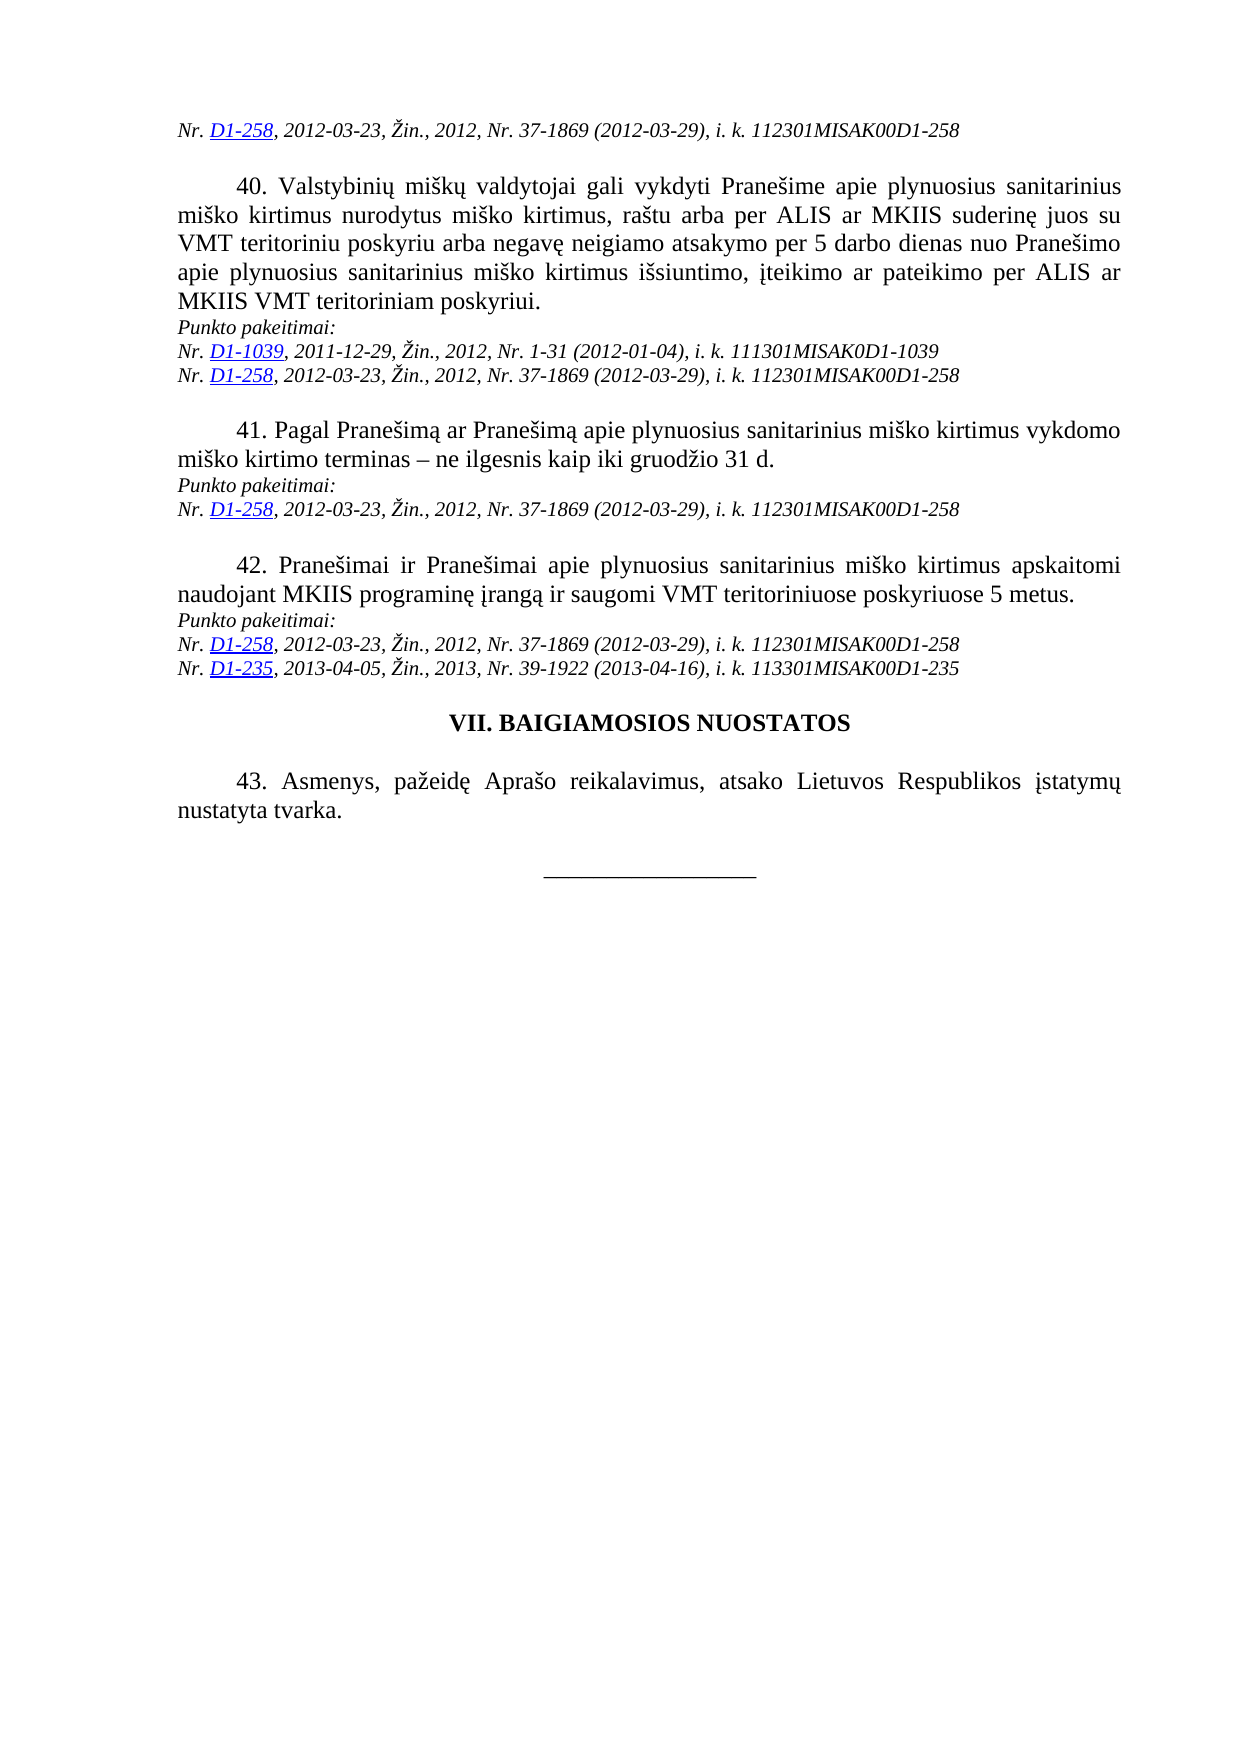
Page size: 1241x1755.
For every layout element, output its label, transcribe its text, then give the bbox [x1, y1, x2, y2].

text Nr. D1-258, 2012-03-23, Žin., 2012, Nr. 37-1869 (2012-03-29), i. k. 112301MISAK00D1-258 [177, 632, 1122, 656]
text 41. Pagal Pranešimą ar Pranešimą apie plynuosius sanitarinius miško kirtimus vykdomo miško kirtimo terminas – ne ilgesnis kaip iki gruodžio 31 d. [177, 416, 1122, 473]
text Nr. D1-258, 2012-03-23, Žin., 2012, Nr. 37-1869 (2012-03-29), i. k. 112301MISAK00D1-258 [177, 497, 1122, 521]
text 43. Asmenys, pažeidę Aprašo reikalavimus, atsako Lietuvos Respublikos įstatymų nustatyta tvarka. [177, 766, 1122, 823]
text Nr. D1-258, 2012-03-23, Žin., 2012, Nr. 37-1869 (2012-03-29), i. k. 112301MISAK00D1-258 [177, 363, 1122, 387]
text Punkto pakeitimai: [177, 315, 1122, 339]
text _________________ [177, 852, 1122, 881]
text Nr. D1-1039, 2011-12-29, Žin., 2012, Nr. 1-31 (2012-01-04), i. k. 111301MISAK0D1-1039 [177, 339, 1122, 363]
text 40. Valstybinių miškų valdytojai gali vykdyti Pranešime apie plynuosius sanitarinius miško kirtimus nurodytus miško kirtimus, raštu arba per ALIS ar MKIIS suderinę juos su VMT teritoriniu poskyriu arba negavę neigiamo atsakymo per 5 darbo dienas nuo Pranešimo apie plynuosius sanitarinius miško kirtimus išsiuntimo, įteikimo ar pateikimo per ALIS ar MKIIS VMT teritoriniam poskyriui. [177, 171, 1122, 315]
text Punkto pakeitimai: [177, 607, 1122, 632]
text Nr. D1-235, 2013-04-05, Žin., 2013, Nr. 39-1922 (2013-04-16), i. k. 113301MISAK00D1-235 [177, 656, 1122, 680]
text Punkto pakeitimai: [177, 473, 1122, 497]
text 42. Pranešimai ir Pranešimai apie plynuosius sanitarinius miško kirtimus apskaitomi naudojant MKIIS programinę įrangą ir saugomi VMT teritoriniuose poskyriuose 5 metus. [177, 550, 1122, 607]
text Nr. D1-258, 2012-03-23, Žin., 2012, Nr. 37-1869 (2012-03-29), i. k. 112301MISAK00D1-258 [177, 118, 1122, 142]
text VII. BAIGIAMOSIOS NUOSTATOS [177, 708, 1122, 737]
